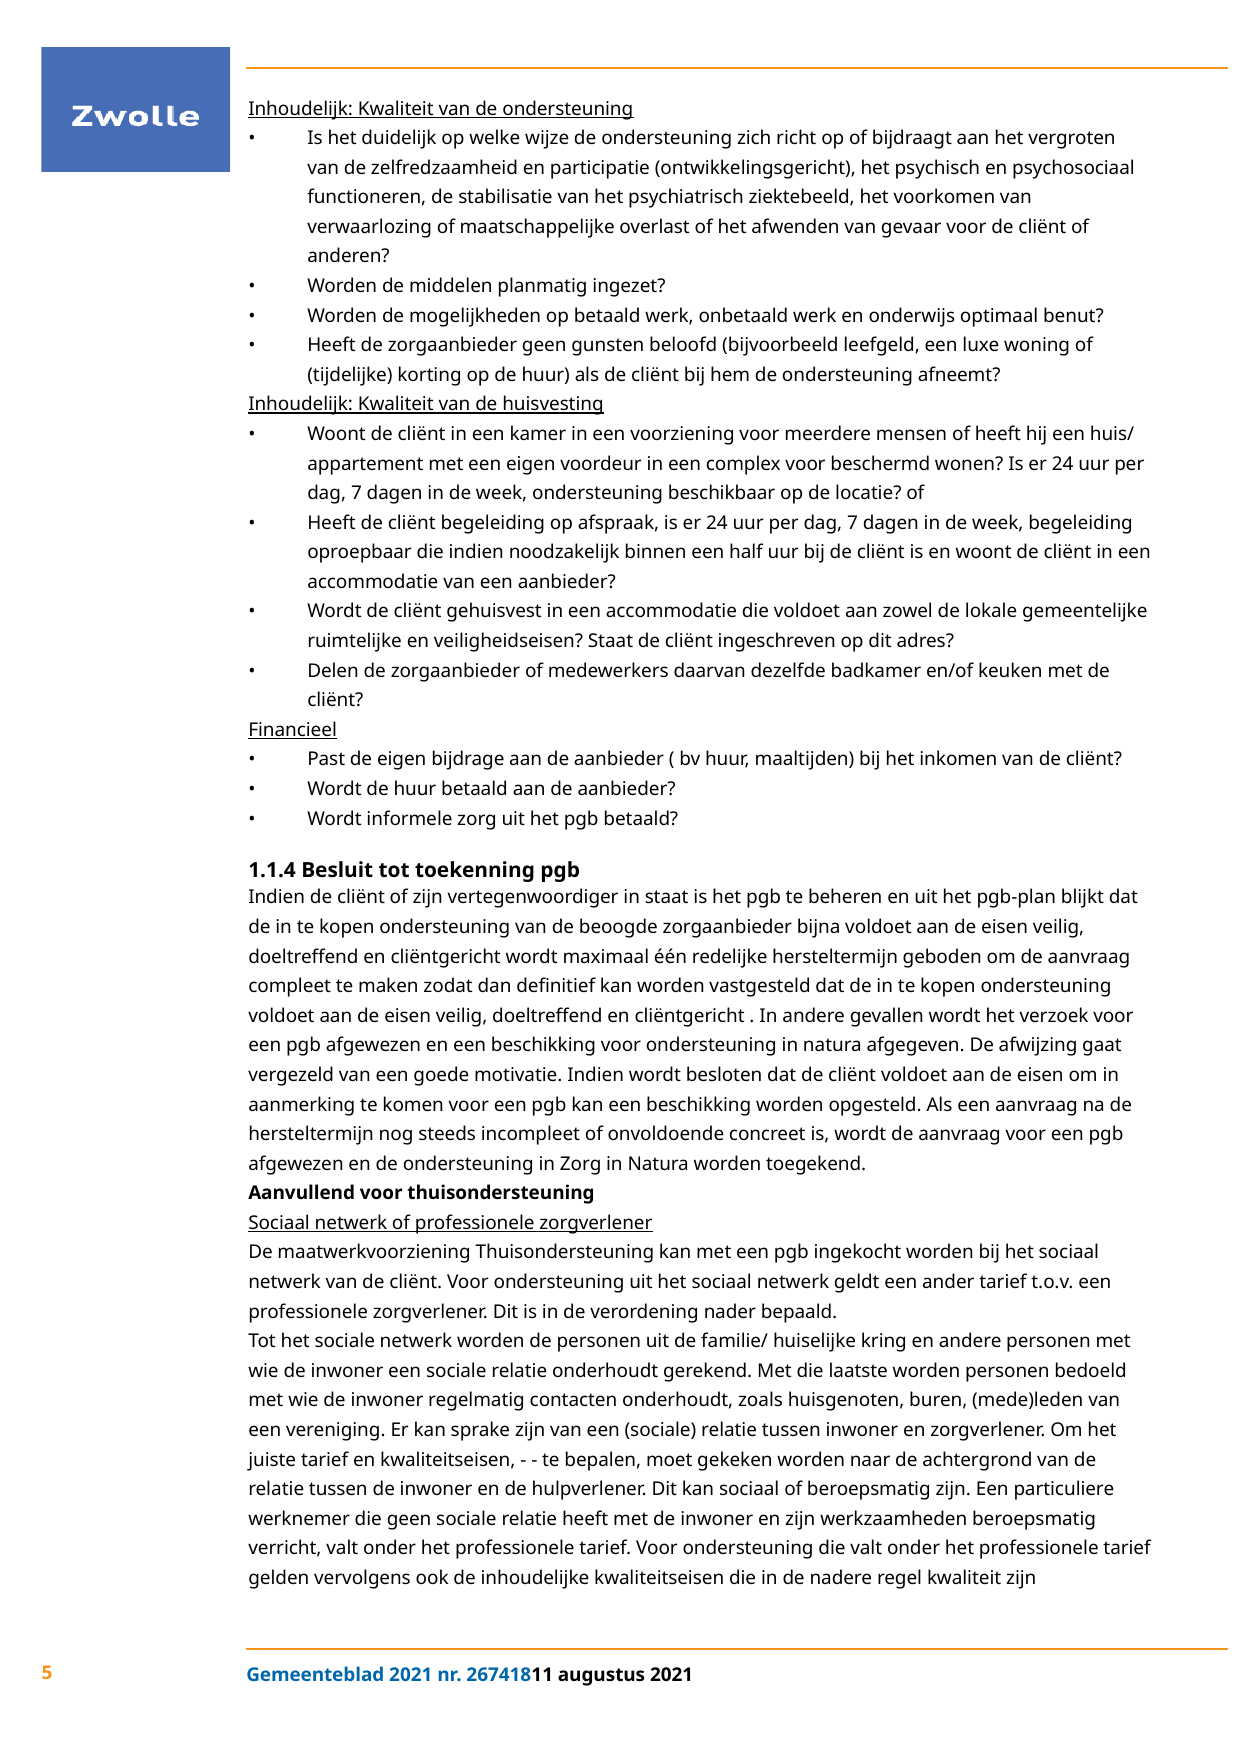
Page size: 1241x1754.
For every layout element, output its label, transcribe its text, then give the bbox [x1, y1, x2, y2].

text Indien de cliënt of zijn vertegenwoordiger in staat is het pgb te beheren en uit het pgb-plan blijkt dat de in te kopen ondersteuning van de beoogde zorgaanbieder bijna voldoet aan de eisen veilig, doeltreffend en cliëntgericht wordt maximaal één redelijke hersteltermijn geboden om de aanvraag compleet te maken zodat dan definitief kan worden vastgesteld dat de in te kopen ondersteuning voldoet aan de eisen veilig, doeltreffend en cliëntgericht . In andere gevallen wordt het verzoek voor een pgb afgewezen en een beschikking voor ondersteuning in natura afgegeven. De afwijzing gaat vergezeld van een goede motivatie. Indien wordt besloten dat de cliënt voldoet aan de eisen om in aanmerking te komen voor een pgb kan een beschikking worden opgesteld. Als een aanvraag na de hersteltermijn nog steeds incompleet of onvoldoende concreet is, wordt de aanvraag voor een pgb afgewezen en de ondersteuning in Zorg in Natura worden toegekend. [248, 884, 1152, 1176]
list Worden de middelen planmatig ingezet? [248, 272, 1152, 298]
list Past de eigen bijdrage aan de aanbieder ( bv huur, maaltijden) bij het inkomen van de cliënt? [248, 746, 1152, 771]
text Inhoudelijk: Kwaliteit van de huisvesting [248, 391, 1152, 416]
list Woont de cliënt in een kamer in een voorziening voor meerdere mensen of heeft hij een huis/ appartement met een eigen voordeur in een complex voor beschermd wonen? Is er 24 uur per dag, 7 dagen in de week, ondersteuning beschikbaar op de locatie? of [248, 420, 1152, 505]
list Wordt informele zorg uit het pgb betaald? [248, 805, 1152, 831]
list Wordt de cliënt gehuisvest in een accommodatie die voldoet aan zowel de lokale gemeentelijke ruimtelijke en veiligheidseisen? Staat de cliënt ingeschreven op dit adres? [248, 598, 1152, 653]
list Heeft de cliënt begeleiding op afspraak, is er 24 uur per dag, 7 dagen in de week, begeleiding oproepbaar die indien noodzakelijk binnen een half uur bij de cliënt is en woont de cliënt in een accommodatie van een aanbieder? [248, 509, 1152, 594]
text Aanvullend voor thuisondersteuning [248, 1179, 1152, 1205]
text 1.1.4 Besluit tot toekenning pgb [248, 855, 1152, 884]
text De maatwerkvoorziening Thuisondersteuning kan met een pgb ingekocht worden bij het sociaal netwerk van de cliënt. Voor ondersteuning uit het sociaal netwerk geldt een ander tarief t.o.v. een professionele zorgverlener. Dit is in de verordening nader bepaald. [248, 1239, 1152, 1323]
list Heeft de zorgaanbieder geen gunsten beloofd (bijvoorbeeld leefgeld, een luxe woning of (tijdelijke) korting op de huur) als de cliënt bij hem de ondersteuning afneemt? [248, 331, 1152, 387]
text Sociaal netwerk of professionele zorgverlener [248, 1209, 1152, 1235]
text Tot het sociale netwerk worden de personen uit de familie/ huiselijke kring en andere personen met wie de inwoner een sociale relatie onderhoudt gerekend. Met die laatste worden personen bedoeld met wie de inwoner regelmatig contacten onderhoudt, zoals huisgenoten, buren, (mede)leden van een vereniging. Er kan sprake zijn van een (sociale) relatie tussen inwoner en zorgverlener. Om het juiste tarief en kwaliteitseisen, - - te bepalen, moet gekeken worden naar de achtergrond van de relatie tussen de inwoner en de hulpverlener. Dit kan sociaal of beroepsmatig zijn. Een particuliere werknemer die geen sociale relatie heeft met de inwoner en zijn werkzaamheden beroepsmatig verricht, valt onder het professionele tarief. Voor ondersteuning die valt onder het professionele tarief gelden vervolgens ook de inhoudelijke kwaliteitseisen die in de nadere regel kwaliteit zijn [248, 1327, 1152, 1590]
picture [41, 47, 231, 172]
list Delen de zorgaanbieder of medewerkers daarvan dezelfde badkamer en/of keuken met de cliënt? [248, 657, 1152, 712]
list Is het duidelijk op welke wijze de ondersteuning zich richt op of bijdraagt aan het vergroten van de zelfredzaamheid en participatie (ontwikkelingsgericht), het psychisch en psychosociaal functioneren, de stabilisatie van het psychiatrisch ziektebeeld, het voorkomen van verwaarlozing of maatschappelijke overlast of het afwenden van gevaar voor de cliënt of anderen? [248, 124, 1152, 268]
text Financieel [248, 716, 1152, 742]
list Worden de mogelijkheden op betaald werk, onbetaald werk en onderwijs optimaal benut? [248, 302, 1152, 328]
list Wordt de huur betaald aan de aanbieder? [248, 775, 1152, 801]
text Inhoudelijk: Kwaliteit van de ondersteuning [248, 95, 1152, 121]
